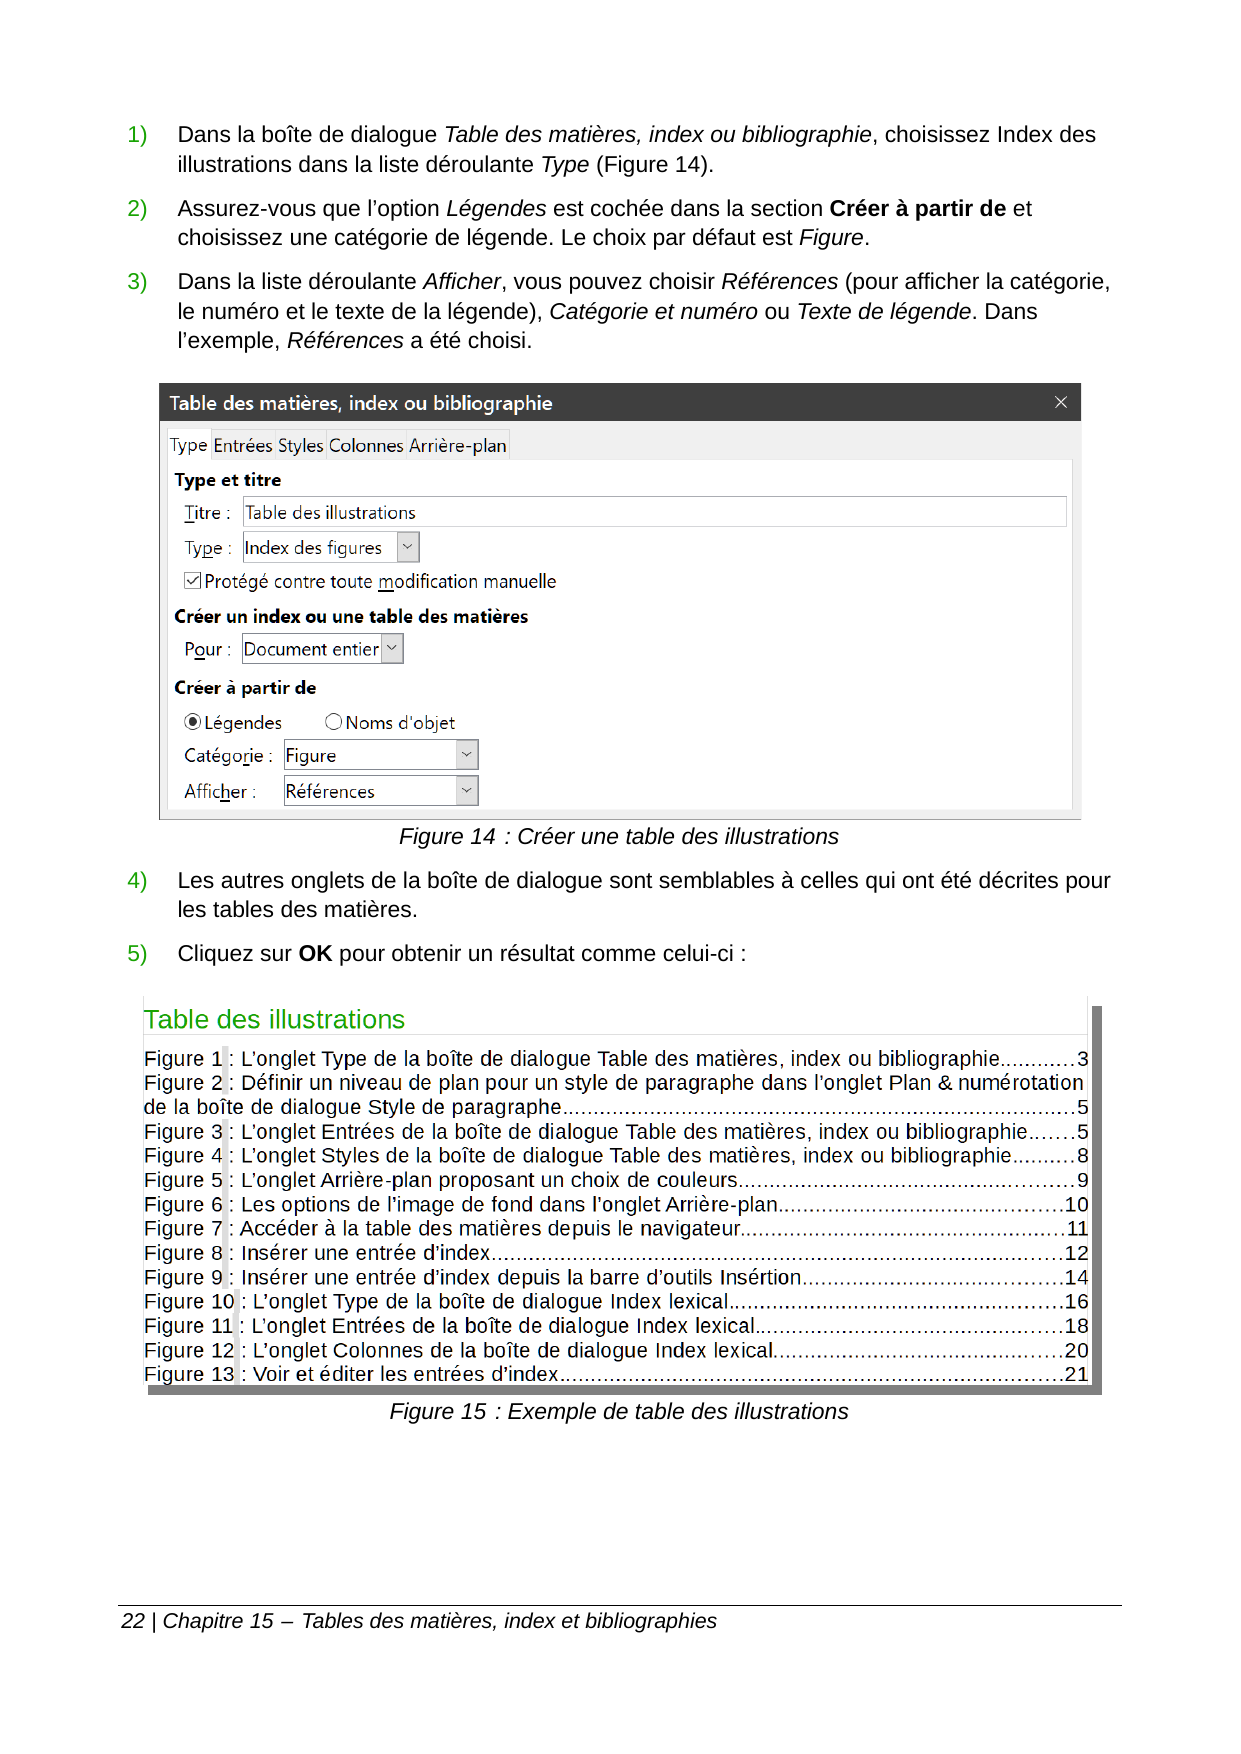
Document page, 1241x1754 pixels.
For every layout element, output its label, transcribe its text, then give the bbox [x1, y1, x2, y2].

list Dans la boîte de dialogue Table des matières, index ou bibliographie, choisissez Index des illustrations dans la liste déroulante Type (Figure 14). [148, 118, 1122, 177]
text Figure 14 : Créer une table des illustrations [118, 819, 1122, 849]
list Dans la liste déroulante Afficher, vous pouvez choisir Références (pour afficher la catégorie, le numéro et le texte de la légende), Catégorie et numéro ou Texte de légende. Dans l’exemple, Références a été choisi. [148, 265, 1122, 354]
picture [159, 383, 1082, 820]
list Assurez-vous que l’option Légendes est cochée dans la section Créer à partir de et choisissez une catégorie de légende. Le choix par défaut est Figure. [148, 192, 1122, 251]
list Cliquez sur OK pour obtenir un résultat comme celui-ci : [148, 937, 1122, 967]
text Figure 15 : Exemple de table des illustrations [118, 1395, 1122, 1424]
list Les autres onglets de la boîte de dialogue sont semblables à celles qui ont été décrites pour les tables des matières. [148, 864, 1122, 923]
picture [137, 996, 1092, 1385]
